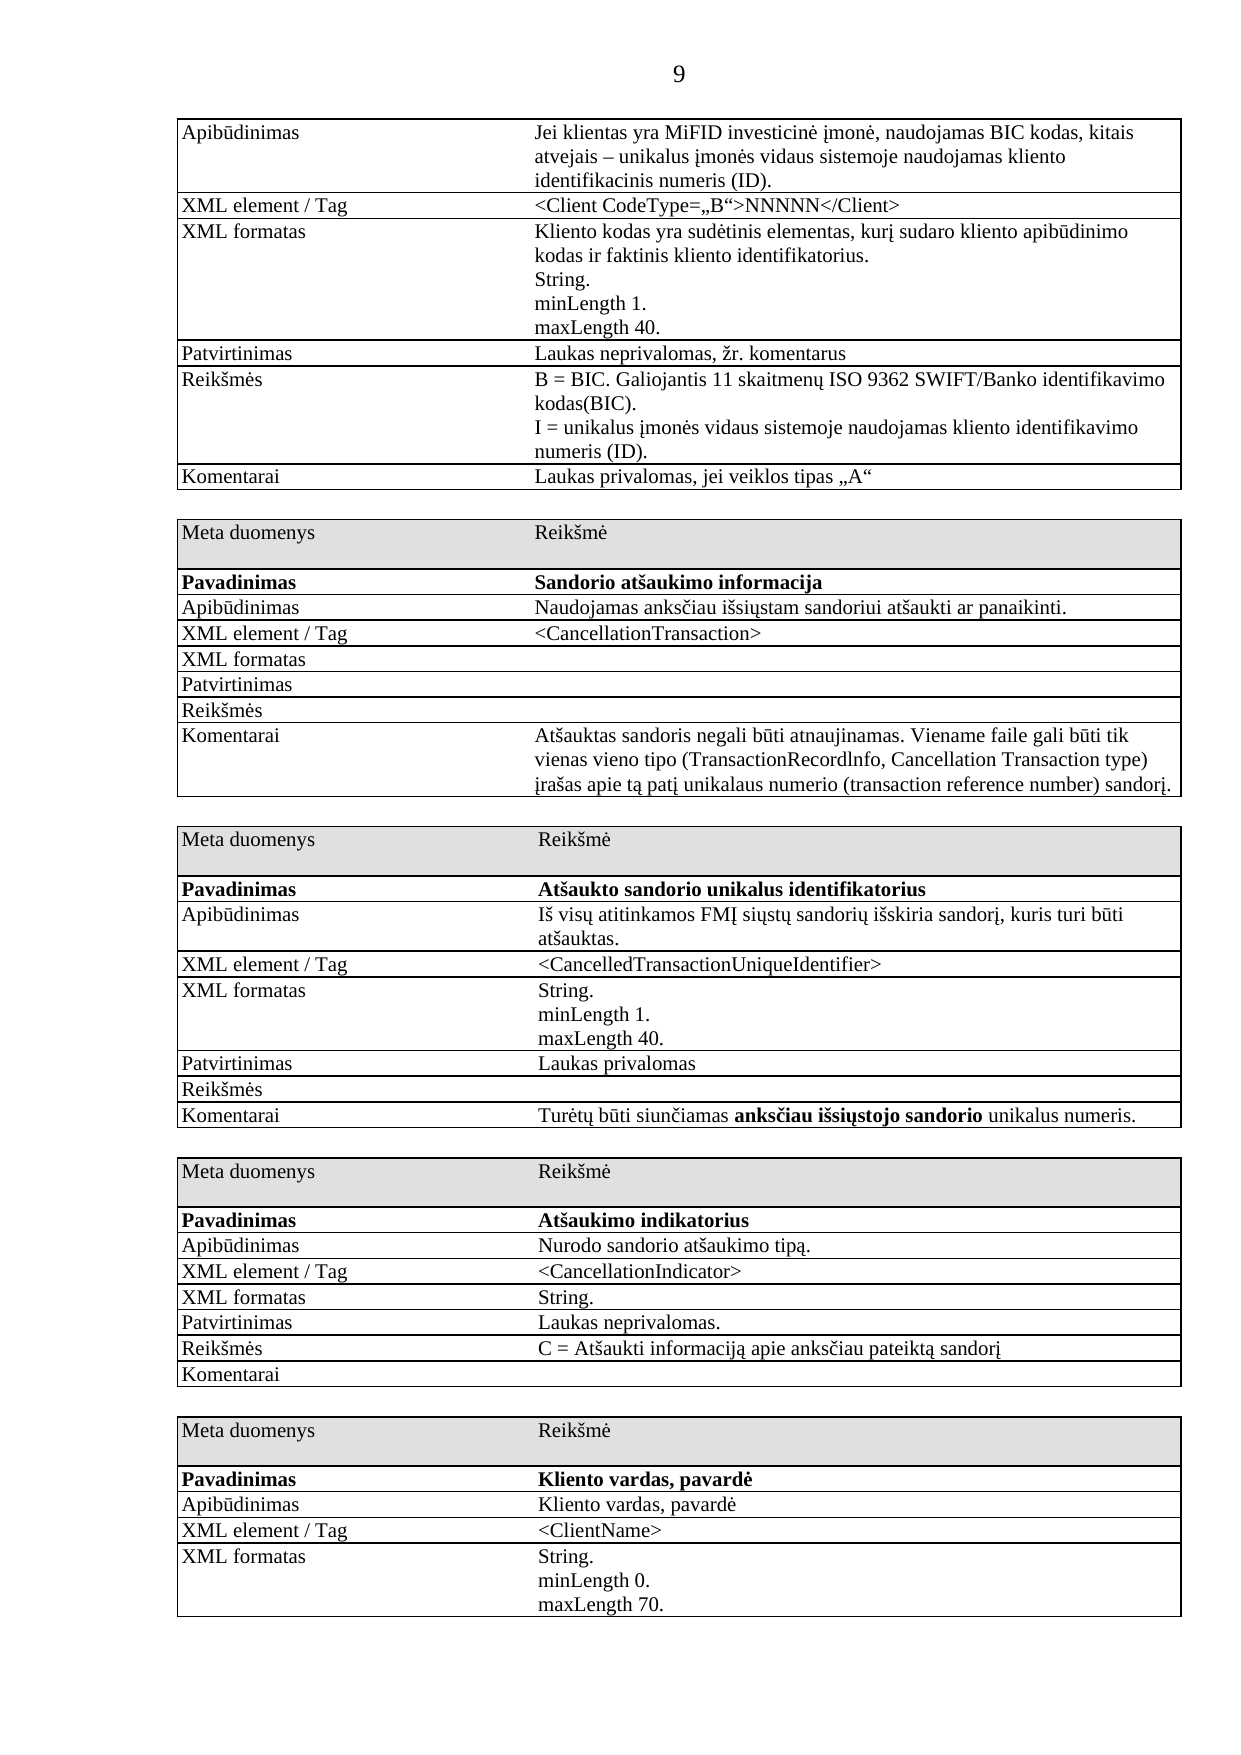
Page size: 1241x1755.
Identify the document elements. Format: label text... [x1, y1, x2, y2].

table_cell [530, 647, 534, 671]
table_header Reikšmė [530, 520, 1180, 568]
table_header Meta duomenys [178, 1418, 534, 1465]
table_cell XML formatas [178, 1544, 534, 1616]
table_cell [534, 1077, 538, 1101]
table_header Meta duomenys [178, 827, 534, 875]
table_header Reikšmė [534, 1418, 1180, 1465]
table_cell [534, 1362, 538, 1386]
table_cell Apibūdinimas [178, 902, 534, 950]
table_header Reikšmė [534, 1159, 1180, 1206]
table_cell XML formatas [178, 219, 530, 339]
table_header Reikšmė [534, 827, 1180, 875]
table_cell Apibūdinimas [178, 120, 530, 192]
table_header Meta duomenys [178, 520, 530, 568]
table_cell Reikšmės [178, 367, 530, 463]
table_cell XML formatas [178, 978, 534, 1050]
table_cell [530, 672, 534, 696]
table_header Meta duomenys [178, 1159, 534, 1206]
table_cell Komentarai [178, 723, 530, 796]
table_cell [530, 698, 534, 722]
